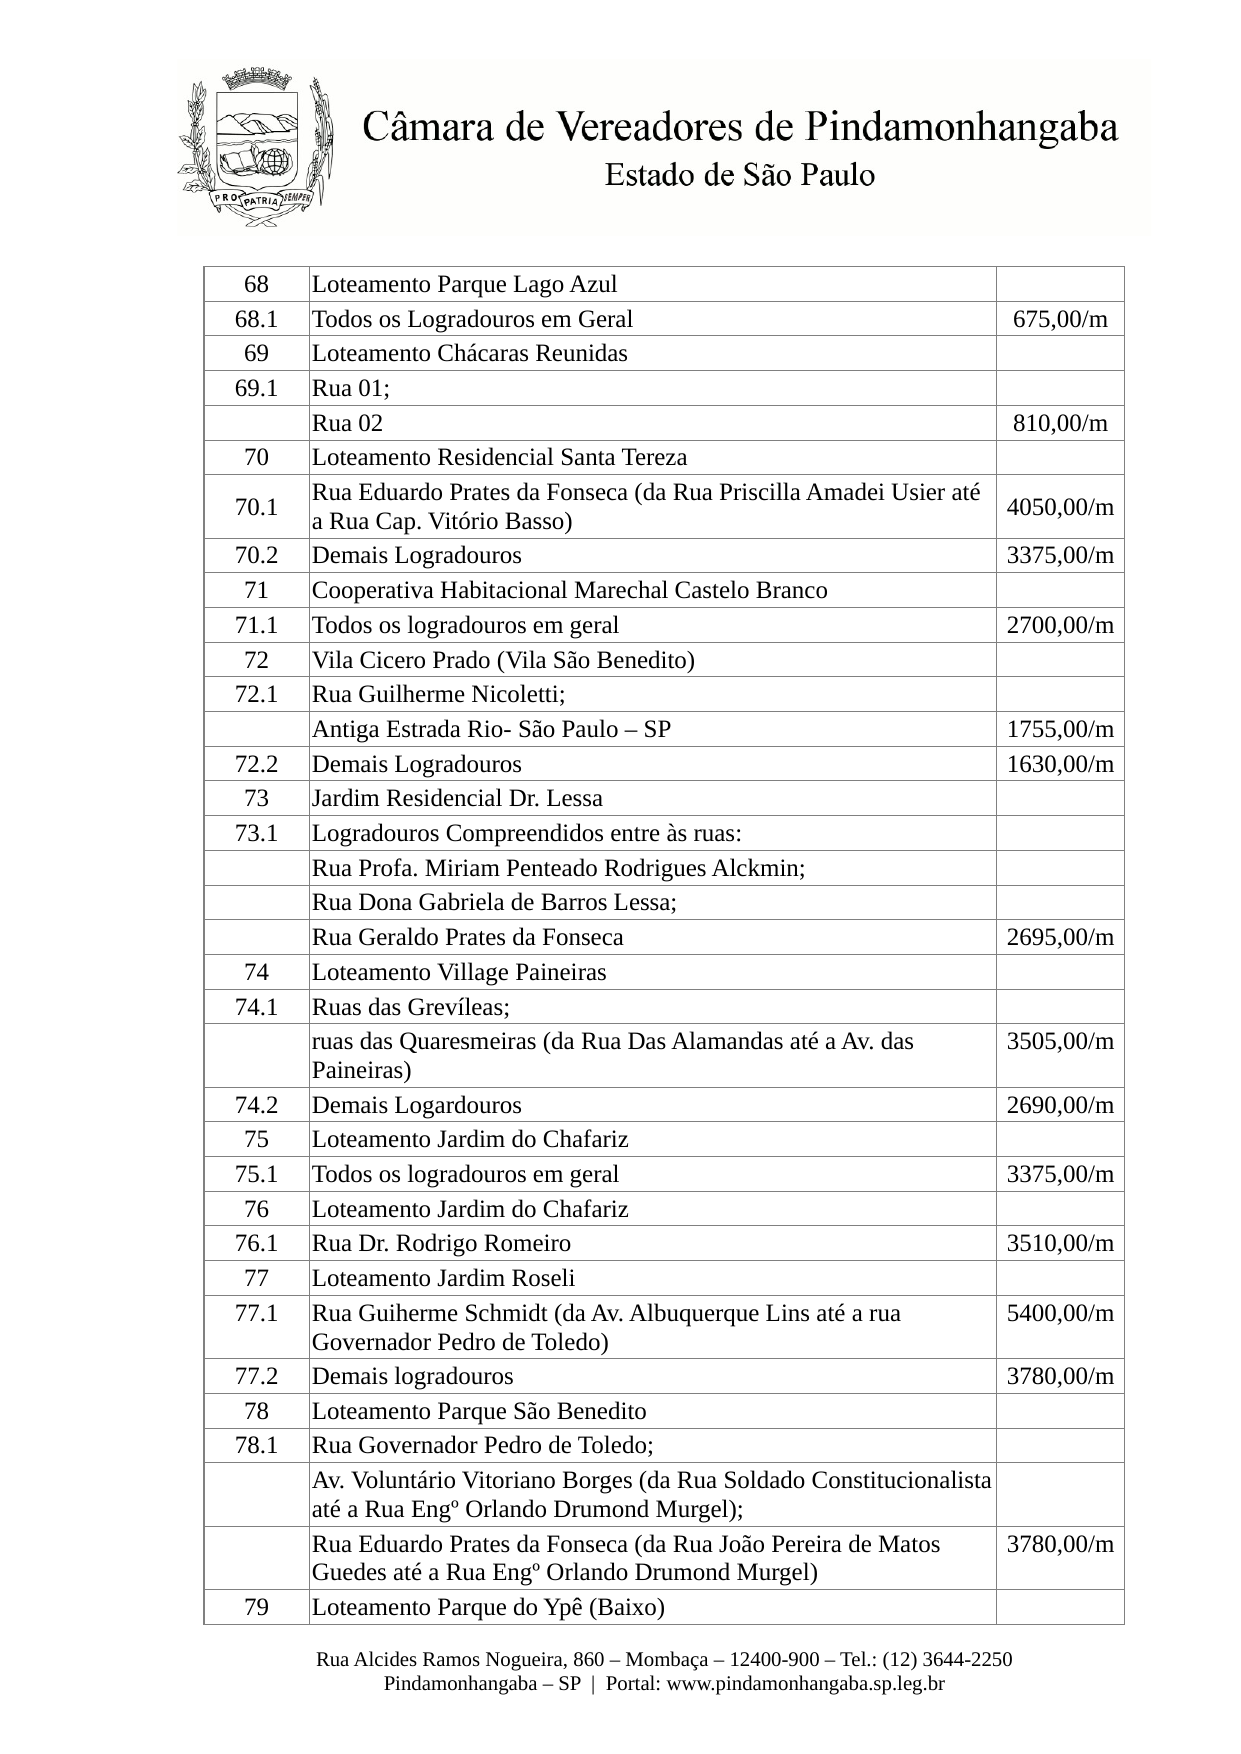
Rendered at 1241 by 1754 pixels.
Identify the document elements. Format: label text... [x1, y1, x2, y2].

table_cell Rua 01; [310, 371, 996, 405]
table_cell 70.2 [205, 539, 309, 572]
table_cell Demais Logardouros [310, 1088, 996, 1121]
table_cell 3510,00/m [997, 1226, 1124, 1260]
table_cell [205, 1463, 309, 1526]
table_cell Vila Cicero Prado (Vila São Benedito) [310, 643, 996, 676]
table_cell Loteamento Residencial Santa Tereza [310, 441, 996, 474]
table_cell 3375,00/m [997, 1157, 1124, 1191]
table_cell Jardim Residencial Dr. Lessa [310, 781, 996, 815]
table_cell Antiga Estrada Rio- São Paulo – SP [310, 712, 996, 746]
table_cell 2690,00/m [997, 1088, 1124, 1121]
table_cell Rua Dona Gabriela de Barros Lessa; [310, 886, 996, 919]
table_cell Rua 02 [310, 406, 996, 439]
table_cell Todos os logradouros em geral [310, 1157, 996, 1191]
table_cell 69 [205, 336, 309, 370]
table_cell Av. Voluntário Vitoriano Borges (da Rua Soldado Constitucionalista até a Rua Engº Orlando Drumond Murgel); [310, 1463, 996, 1526]
table_cell Rua Profa. Miriam Penteado Rodrigues Alckmin; [310, 851, 996, 884]
table_cell Todos os logradouros em geral [310, 608, 996, 642]
table_cell Loteamento Chácaras Reunidas [310, 336, 996, 370]
table_cell [997, 1429, 1124, 1462]
table_cell [997, 1192, 1124, 1225]
table_cell [997, 643, 1124, 676]
table_cell Cooperativa Habitacional Marechal Castelo Branco [310, 573, 996, 607]
table_cell [997, 677, 1124, 711]
table_cell Loteamento Jardim Roseli [310, 1261, 996, 1295]
table_cell 72.1 [205, 677, 309, 711]
table_cell 74.2 [205, 1088, 309, 1121]
table_cell 75.1 [205, 1157, 309, 1191]
table_cell Loteamento Parque São Benedito [310, 1394, 996, 1428]
table_cell Loteamento Village Paineiras [310, 955, 996, 988]
table_cell 77.2 [205, 1359, 309, 1393]
table_cell 68 [205, 267, 309, 301]
table_cell 72.2 [205, 747, 309, 780]
table_cell [997, 267, 1124, 301]
table_cell [997, 886, 1124, 919]
table_cell [205, 1527, 309, 1589]
table_cell [997, 1590, 1124, 1624]
table_cell 1755,00/m [997, 712, 1124, 746]
table_cell 675,00/m [997, 302, 1124, 335]
table_cell [205, 920, 309, 954]
table_cell Demais Logradouros [310, 747, 996, 780]
table_cell [997, 955, 1124, 988]
table_cell [997, 441, 1124, 474]
table_cell Demais Logradouros [310, 539, 996, 572]
table_cell Loteamento Jardim do Chafariz [310, 1192, 996, 1225]
table_cell 5400,00/m [997, 1296, 1124, 1358]
table_cell [997, 371, 1124, 405]
table_cell 76 [205, 1192, 309, 1225]
table_cell [997, 1463, 1124, 1526]
table_cell Rua Guilherme Nicoletti; [310, 677, 996, 711]
table_cell 79 [205, 1590, 309, 1624]
table_cell Loteamento Parque Lago Azul [310, 267, 996, 301]
table_cell 75 [205, 1122, 309, 1156]
table_cell 3375,00/m [997, 539, 1124, 572]
table_cell Loteamento Parque do Ypê (Baixo) [310, 1590, 996, 1624]
table_cell 3780,00/m [997, 1527, 1124, 1589]
table_cell 2695,00/m [997, 920, 1124, 954]
table_cell [205, 712, 309, 746]
table_cell [997, 573, 1124, 607]
table_cell Loteamento Jardim do Chafariz [310, 1122, 996, 1156]
table_cell [997, 851, 1124, 884]
table_cell [997, 1122, 1124, 1156]
table_cell 78 [205, 1394, 309, 1428]
table_cell [205, 851, 309, 884]
table_cell 810,00/m [997, 406, 1124, 439]
table_cell ruas das Quaresmeiras (da Rua Das Alamandas até a Av. das Paineiras) [310, 1024, 996, 1087]
table_cell [997, 336, 1124, 370]
table_cell Demais logradouros [310, 1359, 996, 1393]
table_cell [997, 816, 1124, 850]
table_cell 78.1 [205, 1429, 309, 1462]
table_cell 76.1 [205, 1226, 309, 1260]
table_cell [205, 406, 309, 439]
table_cell [997, 990, 1124, 1023]
table_cell [205, 1024, 309, 1087]
table_cell 68.1 [205, 302, 309, 335]
table_cell [997, 1394, 1124, 1428]
table_cell Logradouros Compreendidos entre às ruas: [310, 816, 996, 850]
table_cell Rua Eduardo Prates da Fonseca (da Rua Priscilla Amadei Usier até a Rua Cap. Vitório Basso) [310, 475, 996, 538]
table_cell Ruas das Grevíleas; [310, 990, 996, 1023]
table_cell 71.1 [205, 608, 309, 642]
table_cell 2700,00/m [997, 608, 1124, 642]
picture [177, 59, 1152, 236]
table_cell 1630,00/m [997, 747, 1124, 780]
table_cell 77.1 [205, 1296, 309, 1358]
table_cell 70.1 [205, 475, 309, 538]
table_cell [205, 886, 309, 919]
table_cell 70 [205, 441, 309, 474]
table_cell Todos os Logradouros em Geral [310, 302, 996, 335]
table_cell 77 [205, 1261, 309, 1295]
table_cell 3505,00/m [997, 1024, 1124, 1087]
table_cell 74 [205, 955, 309, 988]
table_cell Rua Guiherme Schmidt (da Av. Albuquerque Lins até a rua Governador Pedro de Toledo) [310, 1296, 996, 1358]
table_cell 4050,00/m [997, 475, 1124, 538]
table_cell 69.1 [205, 371, 309, 405]
table_cell 73.1 [205, 816, 309, 850]
table_cell Rua Eduardo Prates da Fonseca (da Rua João Pereira de Matos Guedes até a Rua Engº Orlando Drumond Murgel) [310, 1527, 996, 1589]
table_cell 3780,00/m [997, 1359, 1124, 1393]
table_cell [997, 781, 1124, 815]
table_cell 74.1 [205, 990, 309, 1023]
table_cell 73 [205, 781, 309, 815]
table_cell [997, 1261, 1124, 1295]
table_cell 71 [205, 573, 309, 607]
table_cell 72 [205, 643, 309, 676]
table_cell Rua Governador Pedro de Toledo; [310, 1429, 996, 1462]
table_cell Rua Geraldo Prates da Fonseca [310, 920, 996, 954]
table_cell Rua Dr. Rodrigo Romeiro [310, 1226, 996, 1260]
